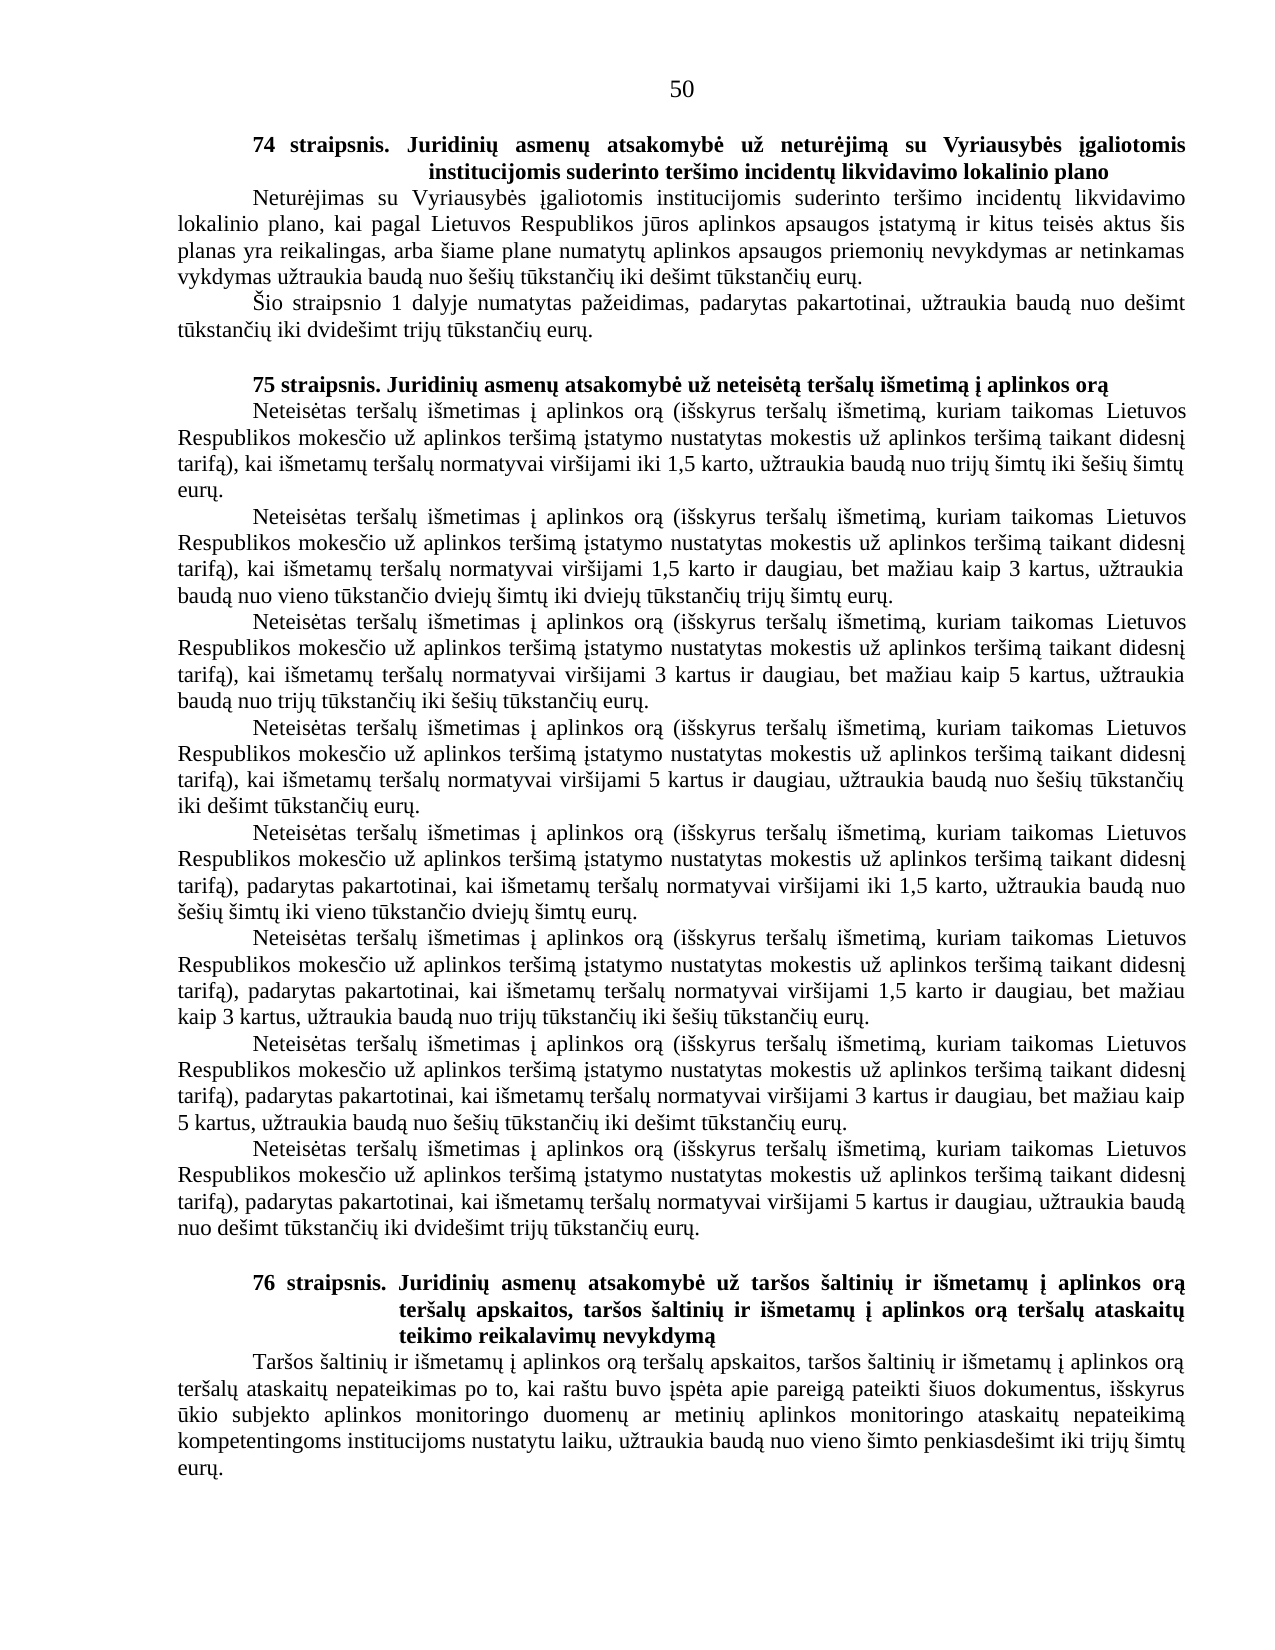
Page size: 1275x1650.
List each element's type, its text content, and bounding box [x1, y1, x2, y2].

text Šio straipsnio 1 dalyje numatytas pažeidimas, padarytas pakartotinai, užtraukia baudą nuo dešimt tūkstančių iki dvidešimt trijų tūkstančių eurų. [177, 289, 1186, 342]
text Neteisėtas teršalų išmetimas į aplinkos orą (išskyrus teršalų išmetimą, kuriam taikomas Lietuvos Respublikos mokesčio už aplinkos teršimą įstatymo nustatytas mokestis už aplinkos teršimą taikant didesnį tarifą), padarytas pakartotinai, kai išmetamų teršalų normatyvai viršijami 5 kartus ir daugiau, užtraukia baudą nuo dešimt tūkstančių iki dvidešimt trijų tūkstančių eurų. [177, 1135, 1186, 1241]
text Neteisėtas teršalų išmetimas į aplinkos orą (išskyrus teršalų išmetimą, kuriam taikomas Lietuvos Respublikos mokesčio už aplinkos teršimą įstatymo nustatytas mokestis už aplinkos teršimą taikant didesnį tarifą), kai išmetamų teršalų normatyvai viršijami iki 1,5 karto, užtraukia baudą nuo trijų šimtų iki šešių šimtų eurų. [177, 397, 1186, 503]
text 75 straipsnis. Juridinių asmenų atsakomybė už neteisėtą teršalų išmetimą į aplinkos orą [252, 371, 1186, 397]
text Neteisėtas teršalų išmetimas į aplinkos orą (išskyrus teršalų išmetimą, kuriam taikomas Lietuvos Respublikos mokesčio už aplinkos teršimą įstatymo nustatytas mokestis už aplinkos teršimą taikant didesnį tarifą), kai išmetamų teršalų normatyvai viršijami 3 kartus ir daugiau, bet mažiau kaip 5 kartus, užtraukia baudą nuo trijų tūkstančių iki šešių tūkstančių eurų. [177, 608, 1186, 713]
text Neturėjimas su Vyriausybės įgaliotomis institucijomis suderinto teršimo incidentų likvidavimo lokalinio plano, kai pagal Lietuvos Respublikos jūros aplinkos apsaugos įstatymą ir kitus teisės aktus šis planas yra reikalingas, arba šiame plane numatytų aplinkos apsaugos priemonių nevykdymas ar netinkamas vykdymas užtraukia baudą nuo šešių tūkstančių iki dešimt tūkstančių eurų. [177, 184, 1186, 289]
text Neteisėtas teršalų išmetimas į aplinkos orą (išskyrus teršalų išmetimą, kuriam taikomas Lietuvos Respublikos mokesčio už aplinkos teršimą įstatymo nustatytas mokestis už aplinkos teršimą taikant didesnį tarifą), kai išmetamų teršalų normatyvai viršijami 5 kartus ir daugiau, užtraukia baudą nuo šešių tūkstančių iki dešimt tūkstančių eurų. [177, 713, 1186, 819]
text 74 straipsnis. Juridinių asmenų atsakomybė už neturėjimą su Vyriausybės įgaliotomis institucijomis suderinto teršimo incidentų likvidavimo lokalinio plano [252, 131, 1186, 184]
text Neteisėtas teršalų išmetimas į aplinkos orą (išskyrus teršalų išmetimą, kuriam taikomas Lietuvos Respublikos mokesčio už aplinkos teršimą įstatymo nustatytas mokestis už aplinkos teršimą taikant didesnį tarifą), padarytas pakartotinai, kai išmetamų teršalų normatyvai viršijami 1,5 karto ir daugiau, bet mažiau kaip 3 kartus, užtraukia baudą nuo trijų tūkstančių iki šešių tūkstančių eurų. [177, 924, 1186, 1030]
text Taršos šaltinių ir išmetamų į aplinkos orą teršalų apskaitos, taršos šaltinių ir išmetamų į aplinkos orą teršalų ataskaitų nepateikimas po to, kai raštu buvo įspėta apie pareigą pateikti šiuos dokumentus, išskyrus ūkio subjekto aplinkos monitoringo duomenų ar metinių aplinkos monitoringo ataskaitų nepateikimą kompetentingoms institucijoms nustatytu laiku, užtraukia baudą nuo vieno šimto penkiasdešimt iki trijų šimtų eurų. [177, 1348, 1186, 1480]
text Neteisėtas teršalų išmetimas į aplinkos orą (išskyrus teršalų išmetimą, kuriam taikomas Lietuvos Respublikos mokesčio už aplinkos teršimą įstatymo nustatytas mokestis už aplinkos teršimą taikant didesnį tarifą), padarytas pakartotinai, kai išmetamų teršalų normatyvai viršijami 3 kartus ir daugiau, bet mažiau kaip 5 kartus, užtraukia baudą nuo šešių tūkstančių iki dešimt tūkstančių eurų. [177, 1030, 1186, 1135]
text 76 straipsnis. Juridinių asmenų atsakomybė už taršos šaltinių ir išmetamų į aplinkos orą teršalų apskaitos, taršos šaltinių ir išmetamų į aplinkos orą teršalų ataskaitų teikimo reikalavimų nevykdymą [252, 1269, 1186, 1348]
text Neteisėtas teršalų išmetimas į aplinkos orą (išskyrus teršalų išmetimą, kuriam taikomas Lietuvos Respublikos mokesčio už aplinkos teršimą įstatymo nustatytas mokestis už aplinkos teršimą taikant didesnį tarifą), kai išmetamų teršalų normatyvai viršijami 1,5 karto ir daugiau, bet mažiau kaip 3 kartus, užtraukia baudą nuo vieno tūkstančio dviejų šimtų iki dviejų tūkstančių trijų šimtų eurų. [177, 503, 1186, 608]
text Neteisėtas teršalų išmetimas į aplinkos orą (išskyrus teršalų išmetimą, kuriam taikomas Lietuvos Respublikos mokesčio už aplinkos teršimą įstatymo nustatytas mokestis už aplinkos teršimą taikant didesnį tarifą), padarytas pakartotinai, kai išmetamų teršalų normatyvai viršijami iki 1,5 karto, užtraukia baudą nuo šešių šimtų iki vieno tūkstančio dviejų šimtų eurų. [177, 819, 1186, 924]
